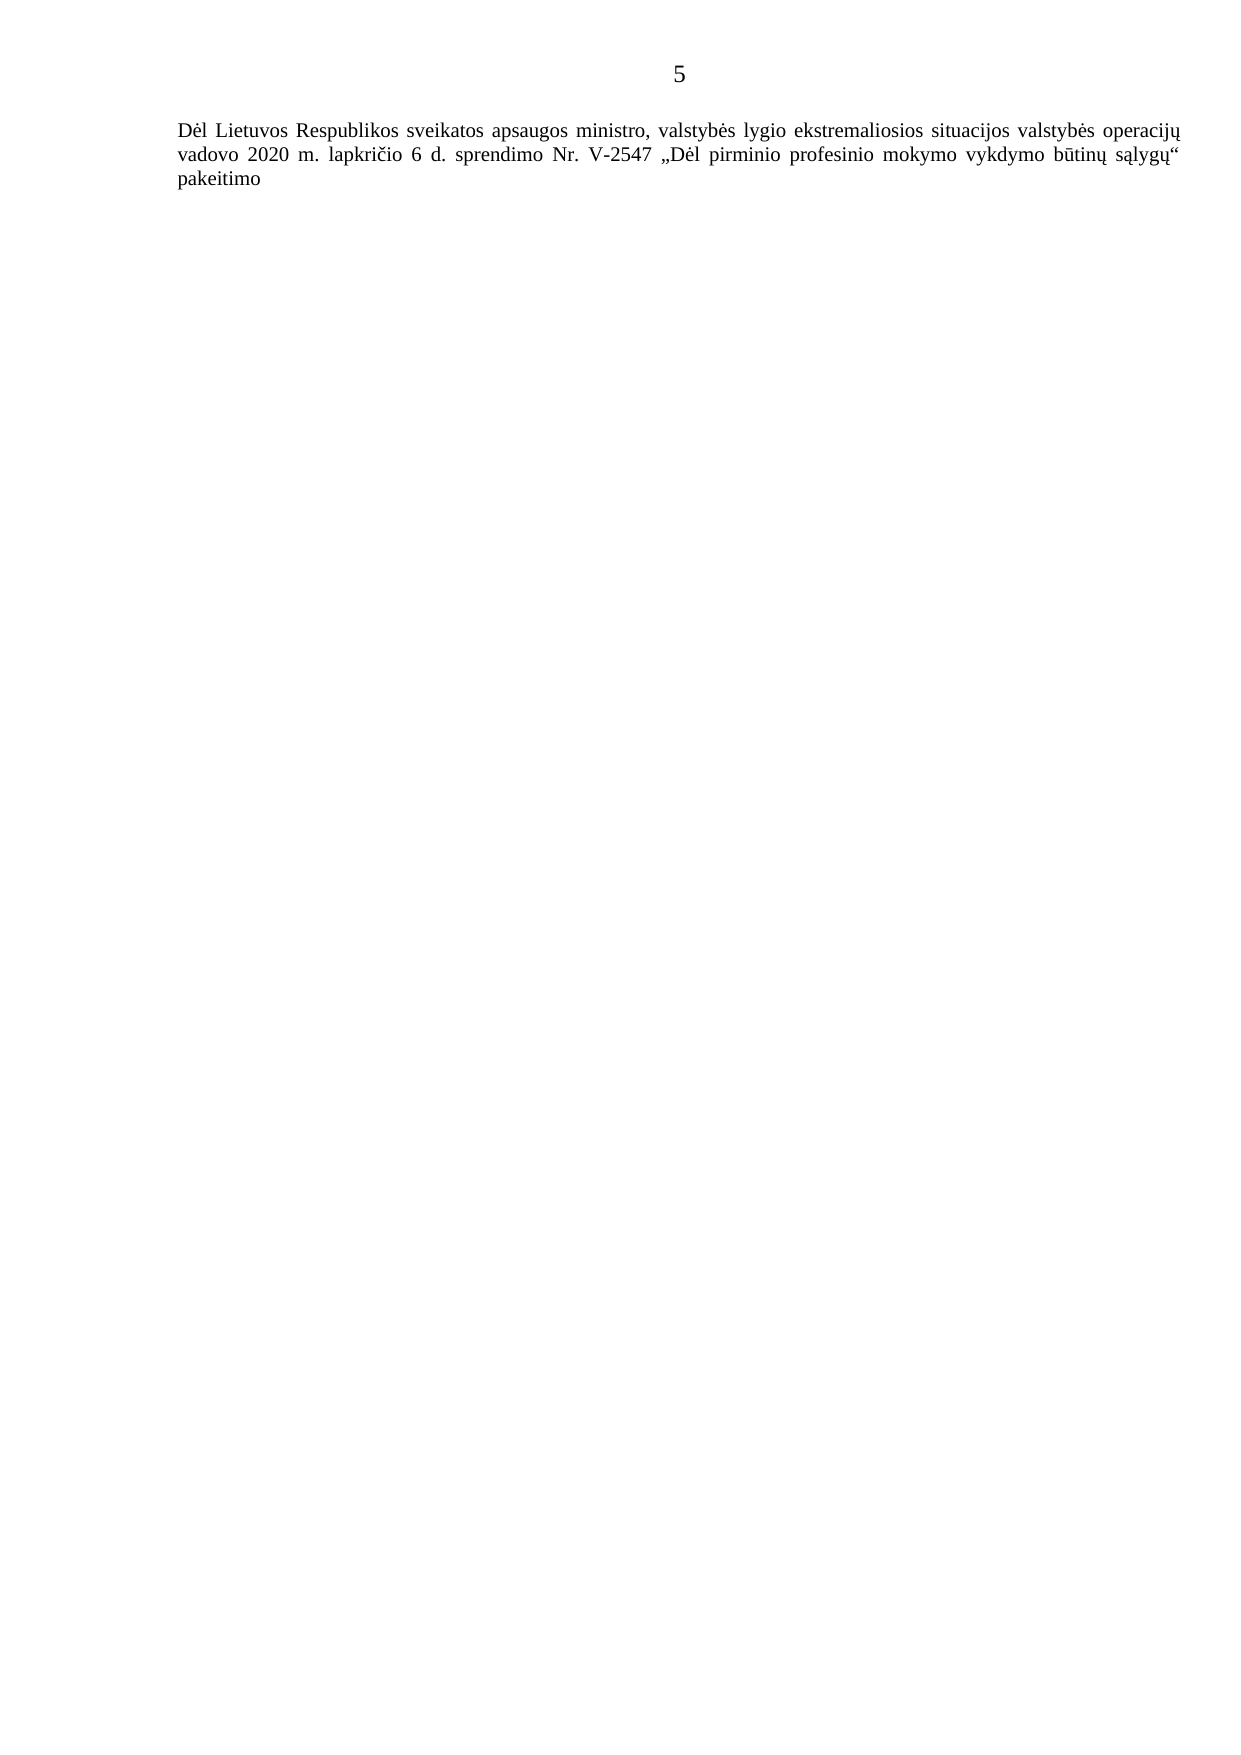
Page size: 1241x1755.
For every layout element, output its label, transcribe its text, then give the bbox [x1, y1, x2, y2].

text Dėl Lietuvos Respublikos sveikatos apsaugos ministro, valstybės lygio ekstremaliosios situacijos valstybės operacijų vadovo 2020 m. lapkričio 6 d. sprendimo Nr. V-2547 „Dėl pirminio profesinio mokymo vykdymo būtinų sąlygų“ pakeitimo [177, 118, 1181, 190]
